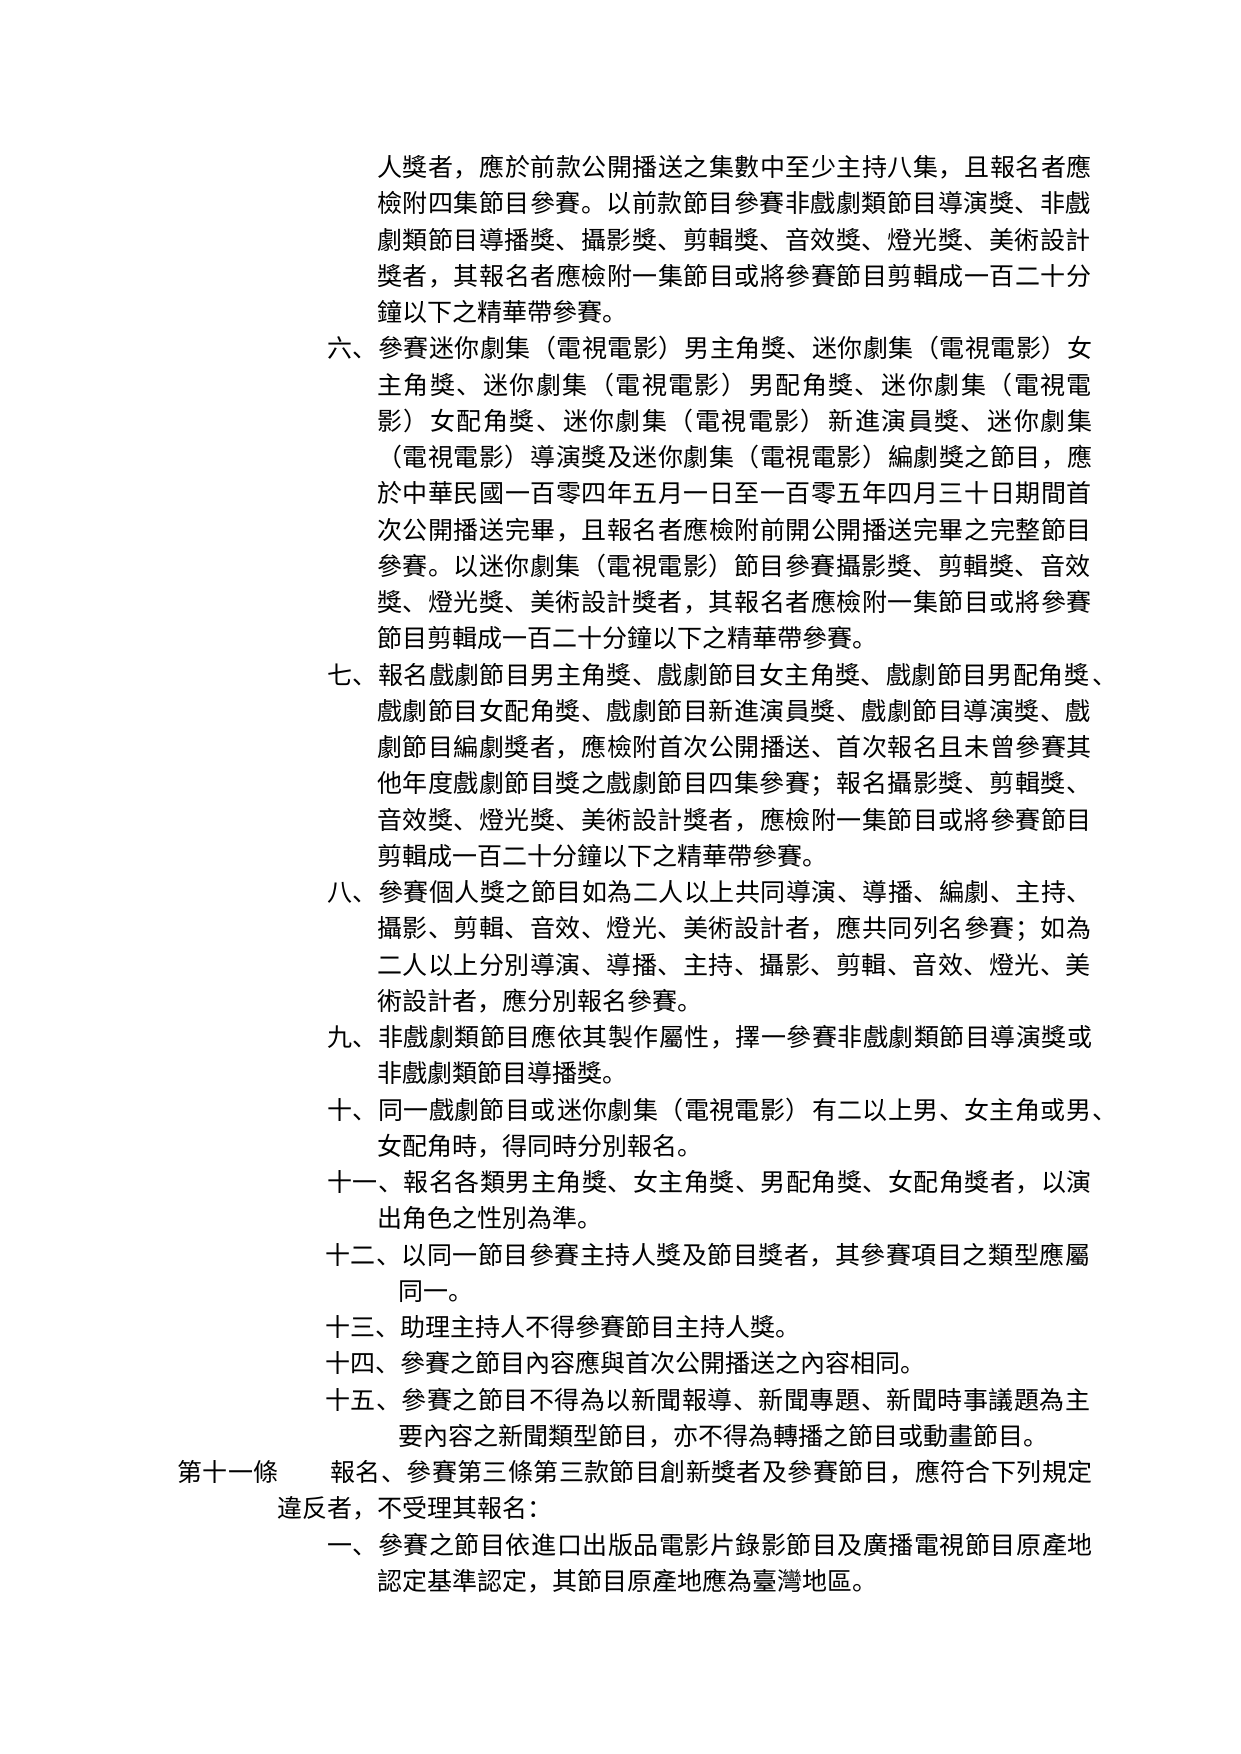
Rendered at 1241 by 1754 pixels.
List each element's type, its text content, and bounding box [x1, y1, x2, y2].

text 十二、以同一節目參賽主持人獎及節目獎者，其參賽項目之類型應屬同一。 [325, 1235, 1092, 1308]
text 十、同一戲劇節目或迷你劇集（電視電影）有二以上男、女主角或男、女配角時，得同時分別報名。 [327, 1090, 1092, 1163]
text 十四、參賽之節目內容應與首次公開播送之內容相同。 [325, 1344, 1092, 1380]
text 八、參賽個人獎之節目如為二人以上共同導演、導播、編劇、主持、攝影、剪輯、音效、燈光、美術設計者，應共同列名參賽；如為二人以上分別導演、導播、主持、攝影、剪輯、音效、燈光、美術設計者，應分別報名參賽。 [327, 873, 1092, 1018]
text 人獎者，應於前款公開播送之集數中至少主持八集，且報名者應檢附四集節目參賽。以前款節目參賽非戲劇類節目導演獎、非戲劇類節目導播獎、攝影獎、剪輯獎、音效獎、燈光獎、美術設計獎者，其報名者應檢附一集節目或將參賽節目剪輯成一百二十分鐘以下之精華帶參賽。 [327, 148, 1092, 329]
text 七、報名戲劇節目男主角獎、戲劇節目女主角獎、戲劇節目男配角獎、戲劇節目女配角獎、戲劇節目新進演員獎、戲劇節目導演獎、戲劇節目編劇獎者，應檢附首次公開播送、首次報名且未曾參賽其他年度戲劇節目獎之戲劇節目四集參賽；報名攝影獎、剪輯獎、音效獎、燈光獎、美術設計獎者，應檢附一集節目或將參賽節目剪輯成一百二十分鐘以下之精華帶參賽。 [327, 655, 1092, 873]
text 九、非戲劇類節目應依其製作屬性，擇一參賽非戲劇類節目導演獎或非戲劇類節目導播獎。 [327, 1018, 1092, 1090]
text 六、參賽迷你劇集（電視電影）男主角獎、迷你劇集（電視電影）女主角獎、迷你劇集（電視電影）男配角獎、迷你劇集（電視電影）女配角獎、迷你劇集（電視電影）新進演員獎、迷你劇集（電視電影）導演獎及迷你劇集（電視電影）編劇獎之節目，應於中華民國一百零四年五月一日至一百零五年四月三十日期間首次公開播送完畢，且報名者應檢附前開公開播送完畢之完整節目參賽。以迷你劇集（電視電影）節目參賽攝影獎、剪輯獎、音效獎、燈光獎、美術設計獎者，其報名者應檢附一集節目或將參賽節目剪輯成一百二十分鐘以下之精華帶參賽。 [327, 329, 1092, 655]
text 十五、參賽之節目不得為以新聞報導、新聞專題、新聞時事議題為主要內容之新聞類型節目，亦不得為轉播之節目或動畫節目。 [325, 1380, 1092, 1453]
text 第十一條 報名、參賽第三條第三款節目創新獎者及參賽節目，應符合下列規定。違反者，不受理其報名： [177, 1453, 1092, 1525]
text 一、參賽之節目依進口出版品電影片錄影節目及廣播電視節目原產地認定基準認定，其節目原產地應為臺灣地區。 [327, 1525, 1092, 1598]
text 十三、助理主持人不得參賽節目主持人獎。 [325, 1308, 1092, 1344]
text 十一、報名各類男主角獎、女主角獎、男配角獎、女配角獎者，以演出角色之性別為準。 [327, 1163, 1092, 1235]
